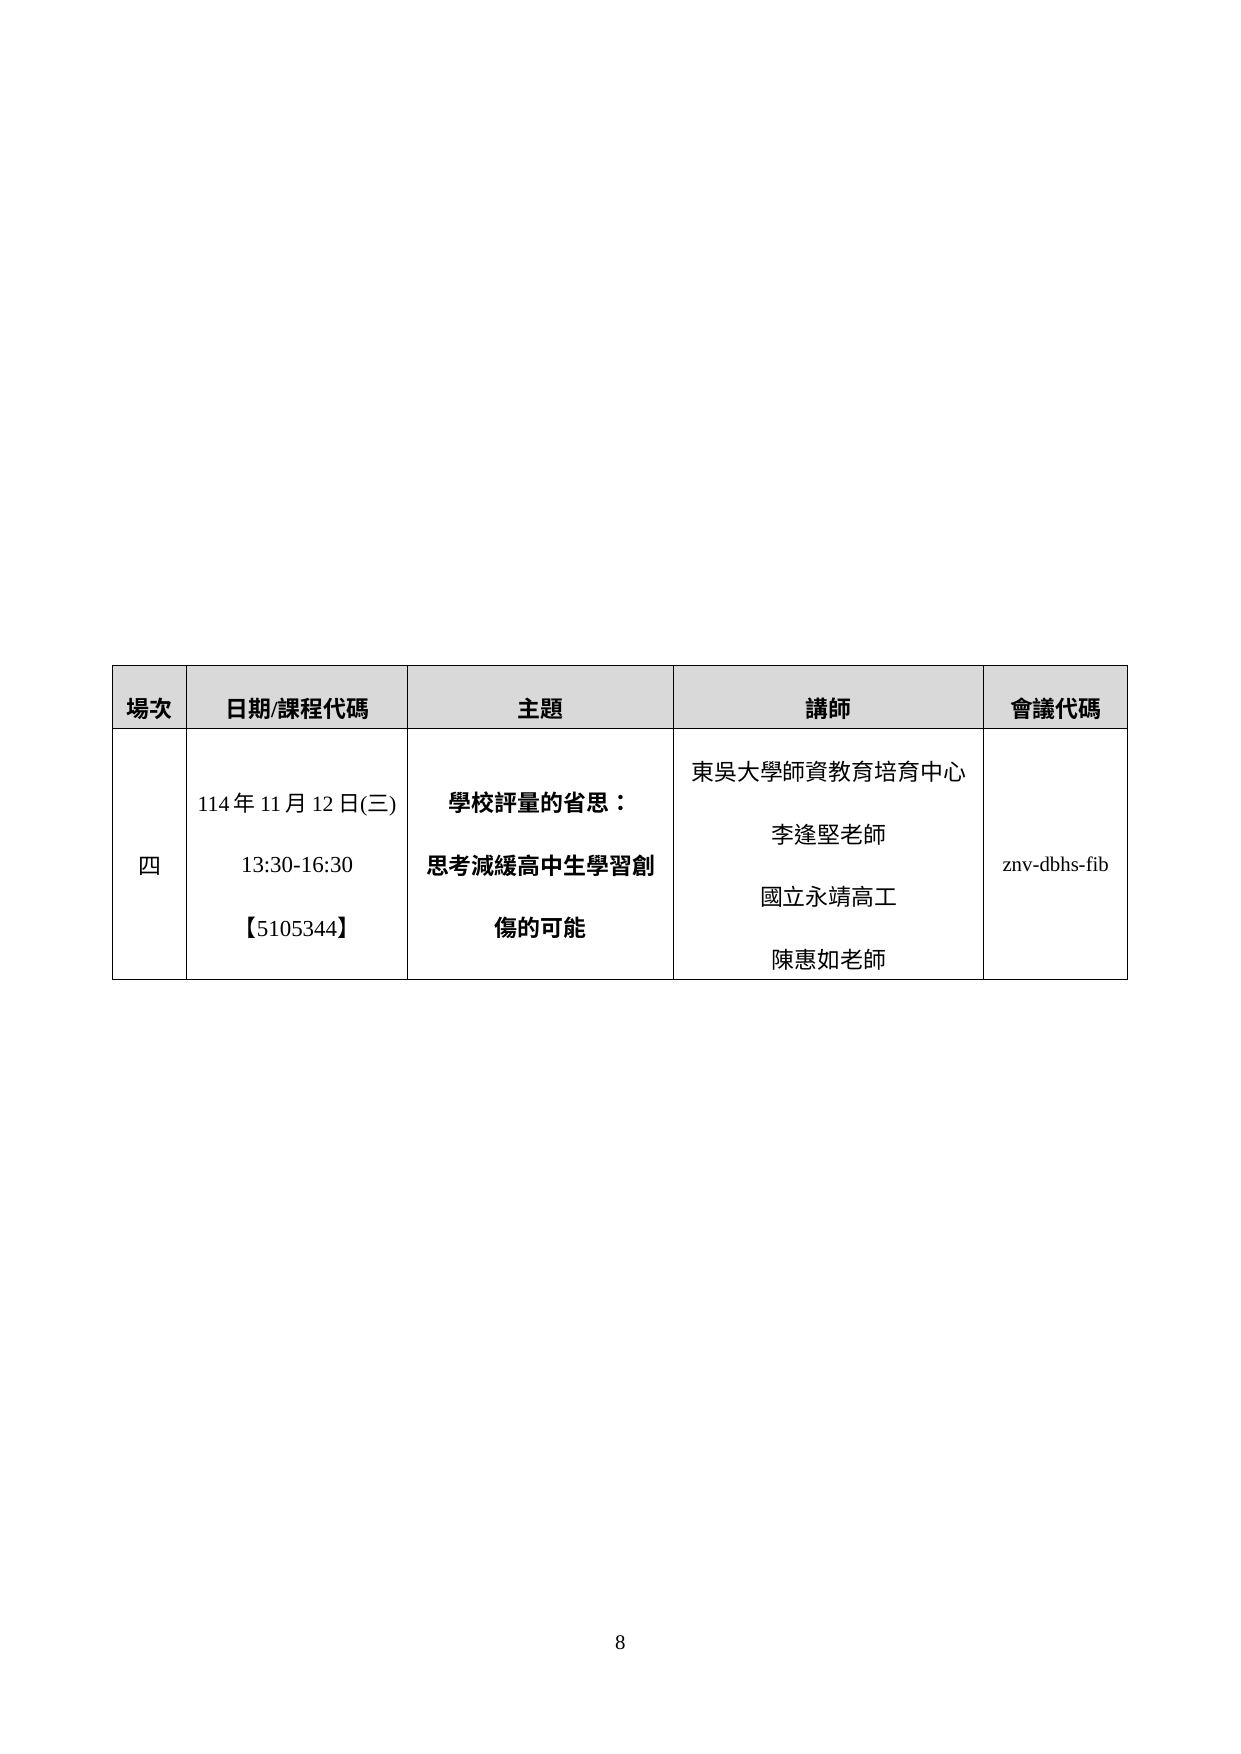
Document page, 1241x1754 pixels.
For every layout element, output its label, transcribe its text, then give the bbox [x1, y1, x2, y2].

table_header 會議代碼 [984, 666, 1127, 728]
table_cell 四 [113, 729, 186, 979]
table_header 主題 [408, 666, 673, 728]
table_cell 114年11月12日(三) 13:30-16:30 【5105344】 [187, 729, 407, 979]
table_header 日期/課程代碼 [187, 666, 407, 728]
table_header 場次 [113, 666, 186, 728]
table_cell 學校評量的省思： 思考減緩高中生學習創傷的可能 [408, 729, 673, 979]
table_cell znv-dbhs-fib [984, 729, 1127, 979]
table_header 講師 [674, 666, 983, 728]
table_cell 東吳大學師資教育培育中心 李逢堅老師 國立永靖高工 陳惠如老師 [674, 729, 983, 979]
